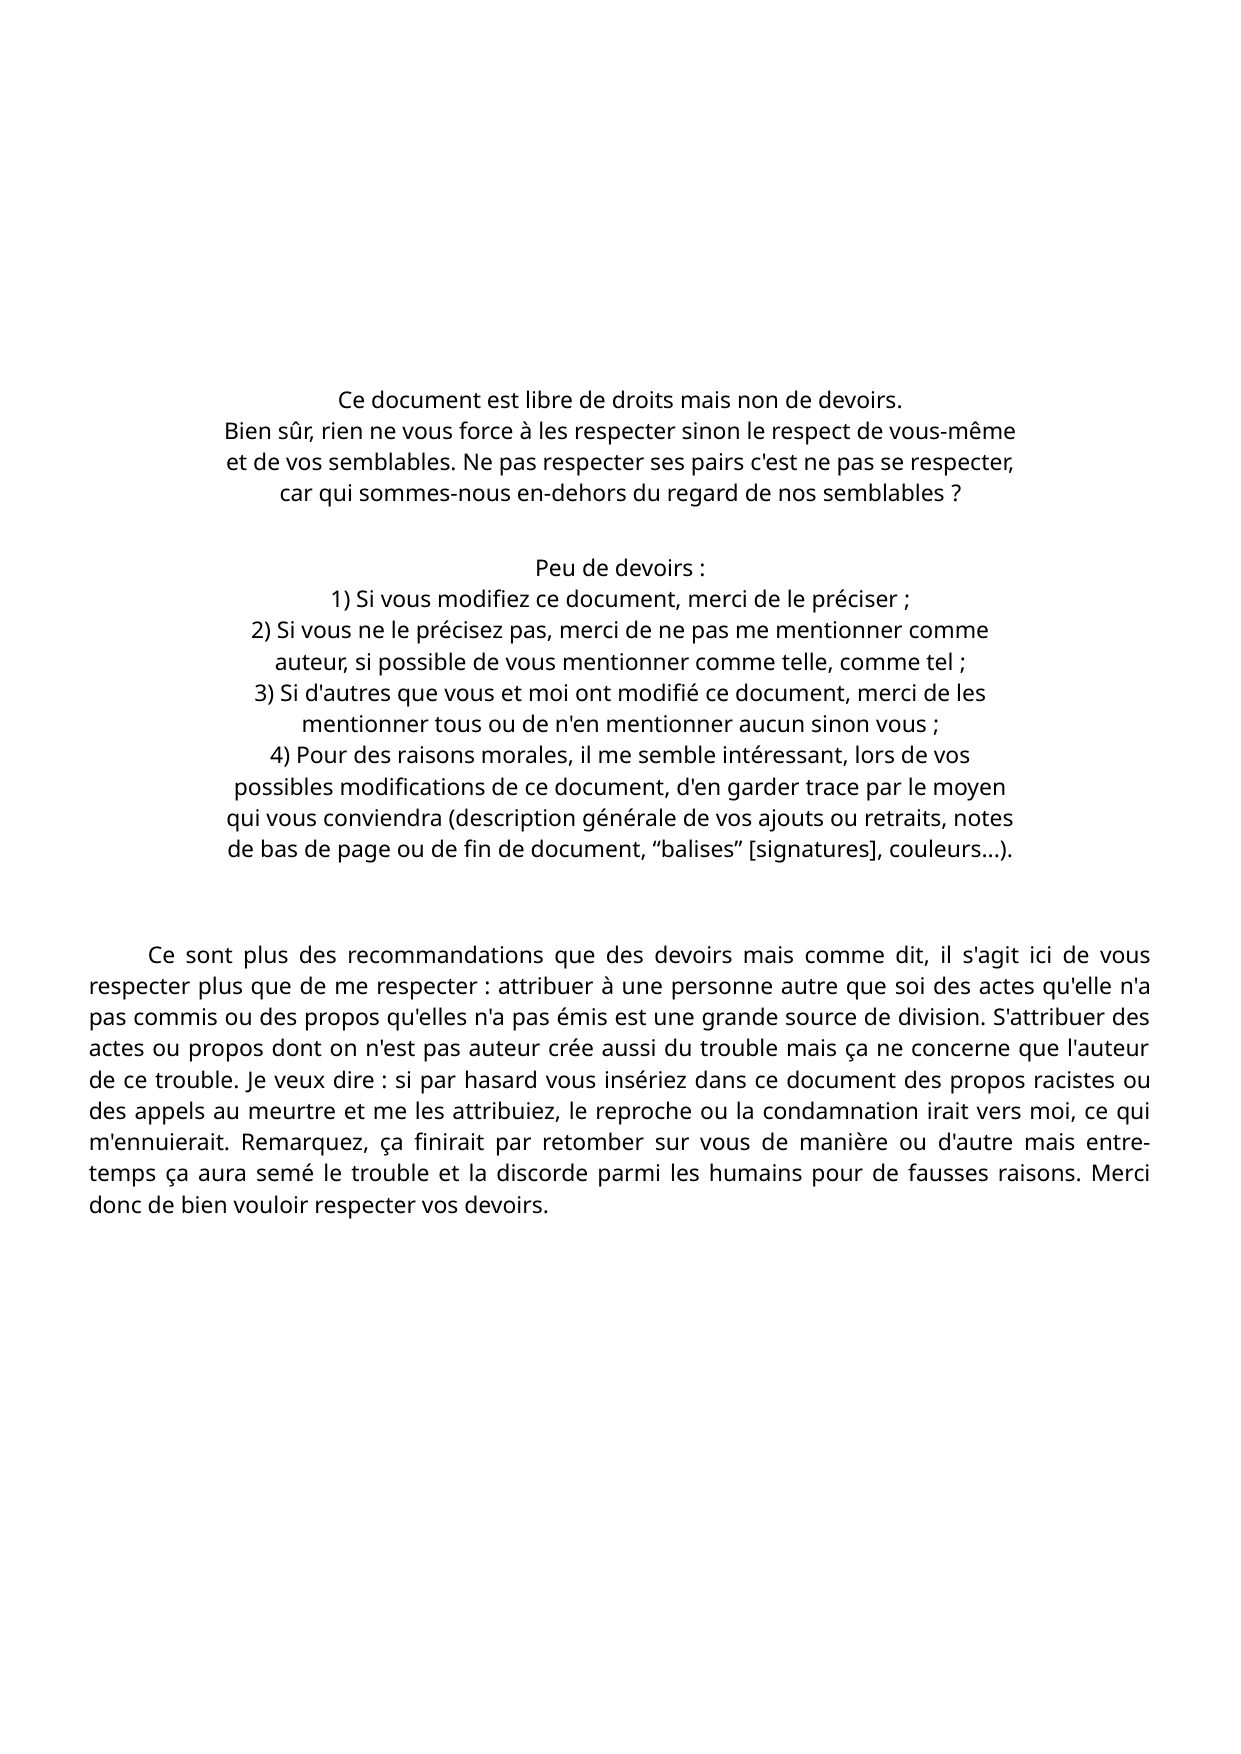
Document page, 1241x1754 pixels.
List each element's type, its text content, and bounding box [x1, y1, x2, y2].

text Peu de devoirs : 1) Si vous modifiez ce document, merci de le préciser ; 2) Si vous ne le précisez pas, merci de ne pas me mentionner comme auteur, si possible de vous mentionner comme telle, comme tel ; 3) Si d'autres que vous et moi ont modifié ce document, merci de les mentionner tous ou de n'en mentionner aucun sinon vous ; 4) Pour des raisons morales, il me semble intéressant, lors de vos possibles modifications de ce document, d'en garder trace par le moyen qui vous conviendra (description générale de vos ajouts ou retraits, notes de bas de page ou de fin de document, “balises” [signatures], couleurs...). [88, 552, 1152, 864]
text Ce document est libre de droits mais non de devoirs. Bien sûr, rien ne vous force à les respecter sinon le respect de vous-même et de vos semblables. Ne pas respecter ses pairs c'est ne pas se respecter, car qui sommes-nous en-dehors du regard de nos semblables ? [88, 383, 1152, 508]
text Ce sont plus des recommandations que des devoirs mais comme dit, il s'agit ici de vous respecter plus que de me respecter : attribuer à une personne autre que soi des actes qu'elle n'a pas commis ou des propos qu'elles n'a pas émis est une grande source de division. S'attribuer des actes ou propos dont on n'est pas auteur crée aussi du trouble mais ça ne concerne que l'auteur de ce trouble. Je veux dire : si par hasard vous insériez dans ce document des propos racistes ou des appels au meurtre et me les attribuiez, le reproche ou la condamnation irait vers moi, ce qui m'ennuierait. Remarquez, ça finirait par retomber sur vous de manière ou d'autre mais entre-temps ça aura semé le trouble et la discorde parmi les humains pour de fausses raisons. Merci donc de bien vouloir respecter vos devoirs. [88, 938, 1152, 1220]
